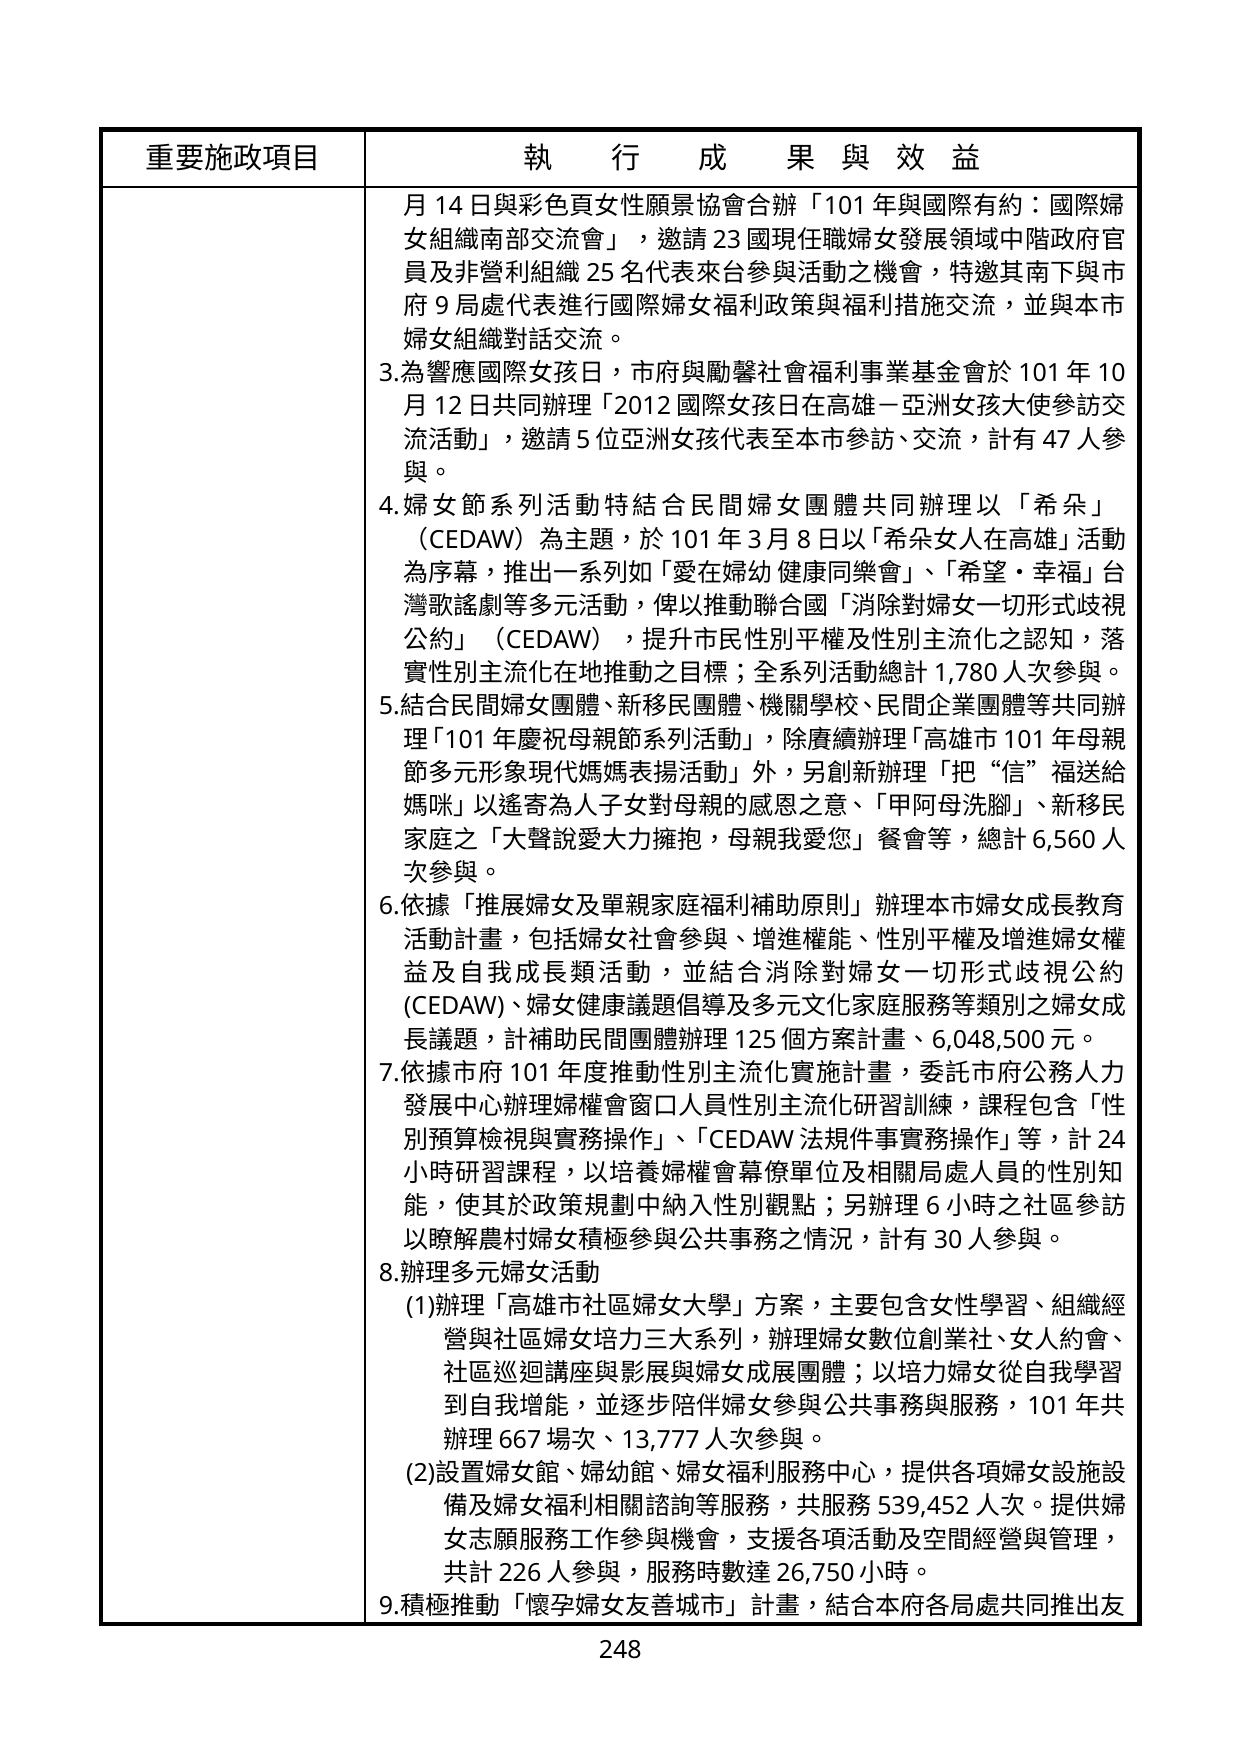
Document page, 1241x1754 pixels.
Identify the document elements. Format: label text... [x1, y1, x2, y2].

table_header 執 行 成 果 與 效 益 [366, 132, 1137, 186]
table_cell 月14日與彩色頁女性願景協會合辦「101年與國際有約：國際婦女組織南部交流會」，邀請23國現任職婦女發展領域中階政府官員及非營利組織25名代表來台參與活動之機會，特邀其南下與市府9局處代表進行國際婦女福利政策與福利措施交流，並與本市婦女組織對話交流。 3.為響應國際女孩日，市府與勵馨社會福利事業基金會於101年10月12日共同辦理「2012國際女孩日在高雄－亞洲女孩大使參訪交流活動」，邀請5位亞洲女孩代表至本市參訪、交流，計有47人參與。 4.婦女節系列活動特結合民間婦女團體共同辦理以「希朵」（CEDAW）為主題，於101年3月8日以「希朵女人在高雄」活動為序幕，推出一系列如「愛在婦幼 健康同樂會」、「希望‧幸福」台灣歌謠劇等多元活動，俾以推動聯合國「消除對婦女一切形式歧視公約」（CEDAW），提升市民性別平權及性別主流化之認知，落實性別主流化在地推動之目標；全系列活動總計1,780人次參與。 5.結合民間婦女團體、新移民團體、機關學校、民間企業團體等共同辦理「101年慶祝母親節系列活動」，除賡續辦理「高雄市101年母親節多元形象現代媽媽表揚活動」外，另創新辦理「把“信”福送給媽咪」以遙寄為人子女對母親的感恩之意、「甲阿母洗腳」、新移民家庭之「大聲說愛大力擁抱，母親我愛您」餐會等，總計6,560人次參與。 6.依據「推展婦女及單親家庭福利補助原則」辦理本市婦女成長教育活動計畫，包括婦女社會參與、增進權能、性別平權及增進婦女權益及自我成長類活動，並結合消除對婦女一切形式歧視公約(CEDAW)、婦女健康議題倡導及多元文化家庭服務等類別之婦女成長議題，計補助民間團體辦理125個方案計畫、6,048,500元。 7.依據市府101年度推動性別主流化實施計畫，委託市府公務人力發展中心辦理婦權會窗口人員性別主流化研習訓練，課程包含「性別預算檢視與實務操作」、「CEDAW法規件事實務操作」等，計24小時研習課程，以培養婦權會幕僚單位及相關局處人員的性別知能，使其於政策規劃中納入性別觀點；另辦理6小時之社區參訪以瞭解農村婦女積極參與公共事務之情況，計有30人參與。 8.辦理多元婦女活動 (1)辦理「高雄市社區婦女大學」方案，主要包含女性學習、組織經營與社區婦女培力三大系列，辦理婦女數位創業社、女人約會、社區巡迴講座與影展與婦女成展團體；以培力婦女從自我學習到自我增能，並逐步陪伴婦女參與公共事務與服務，101年共辦理667場次、13,777人次參與。 (2)設置婦女館、婦幼館、婦女福利服務中心，提供各項婦女設施設備及婦女福利相關諮詢等服務，共服務539,452人次。提供婦女志願服務工作參與機會，支援各項活動及空間經營與管理，共計226人參與，服務時數達26,750小時。 9.積極推動「懷孕婦女友善城市」計畫，結合本府各局處共同推出友 [366, 188, 1137, 1621]
table_cell [103, 188, 364, 1621]
table_header 重要施政項目 [103, 132, 364, 186]
